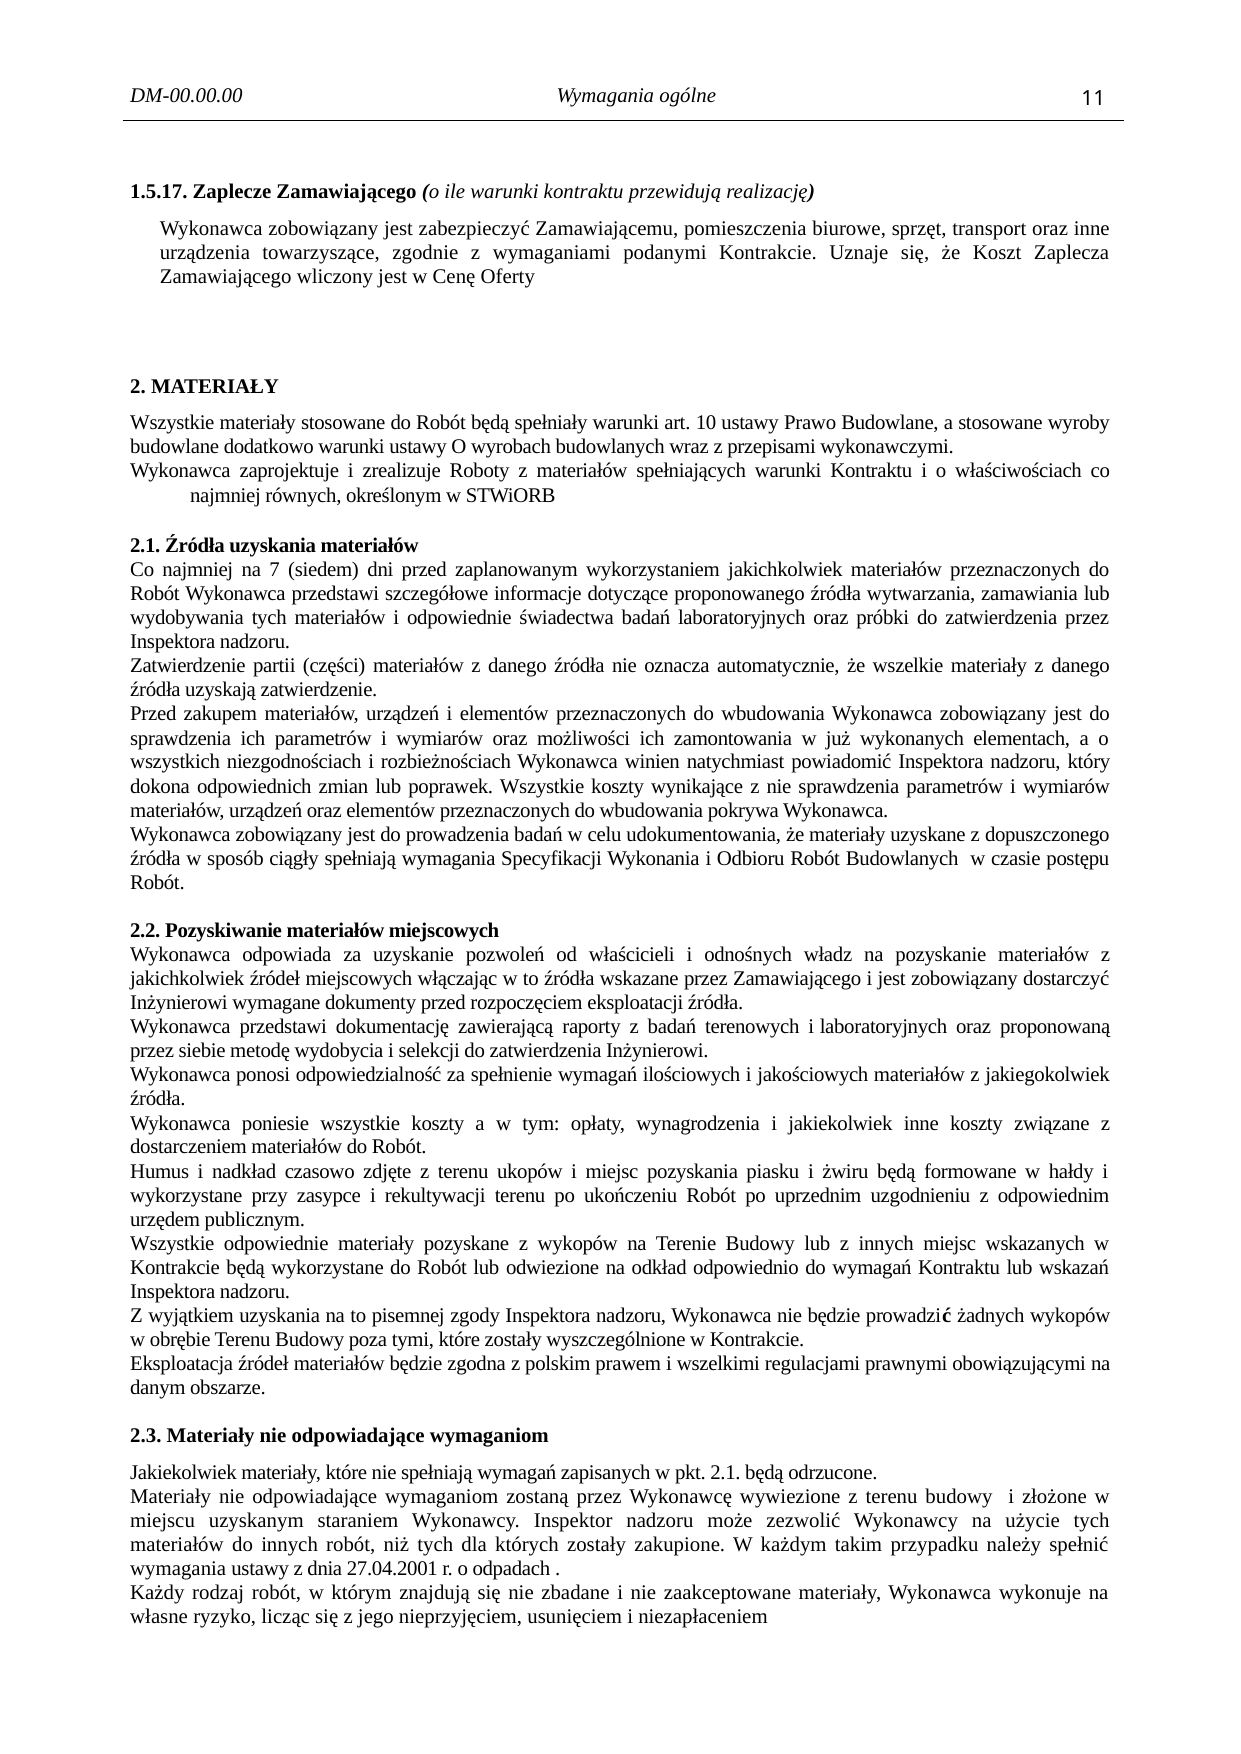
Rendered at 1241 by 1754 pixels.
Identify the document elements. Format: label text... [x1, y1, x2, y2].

text Z wyjątkiem uzyskania na to pisemnej zgody Inspektora nadzoru, Wykonawca nie będzie prowadzić żadnych wykopów w obrębie Terenu Budowy poza tymi, które zostały wyszczególnione w Kontrakcie. [130, 1303, 1110, 1351]
text Wykonawca ponosi odpowiedzialność za spełnienie wymagań ilościowych i jakościowych materiałów z jakiegokolwiek źródła. [130, 1062, 1110, 1110]
text 2.1. Źródła uzyskania materiałów [130, 533, 1110, 557]
text Materiały nie odpowiadające wymaganiom zostaną przez Wykonawcę wywiezione z terenu budowy i złożone w miejscu uzyskanym staraniem Wykonawcy. Inspektor nadzoru może zezwolić Wykonawcy na użycie tych materiałów do innych robót, niż tych dla których zostały zakupione. W każdym takim przypadku należy spełnić wymagania ustawy z dnia 27.04.2001 r. o odpadach . [130, 1484, 1110, 1580]
text Przed zakupem materiałów, urządzeń i elementów przeznaczonych do wbudowania Wykonawca zobowiązany jest do sprawdzenia ich parametrów i wymiarów oraz możliwości ich zamontowania w już wykonanych elementach, a o wszystkich niezgodnościach i rozbieżnościach Wykonawca winien natychmiast powiadomić Inspektora nadzoru, który dokona odpowiednich zmian lub poprawek. Wszystkie koszty wynikające z nie sprawdzenia parametrów i wymiarów materiałów, urządzeń oraz elementów przeznaczonych do wbudowania pokrywa Wykonawca. [130, 701, 1110, 822]
text Humus i nadkład czasowo zdjęte z terenu ukopów i miejsc pozyskania piasku i żwiru będą formowane w hałdy i wykorzystane przy zasypce i rekultywacji terenu po ukończeniu Robót po uprzednim uzgodnieniu z odpowiednim urzędem publicznym. [130, 1158, 1110, 1231]
text 2.2. Pozyskiwanie materiałów miejscowych [130, 918, 1110, 942]
text Wykonawca poniesie wszystkie koszty a w tym: opłaty, wynagrodzenia i jakiekolwiek inne koszty związane z dostarczeniem materiałów do Robót. [130, 1110, 1110, 1158]
subtitle Wykonawca zaprojektuje i zrealizuje Roboty z materiałów spełniających warunki Kontraktu i o właściwościach co najmniej równych, określonym w STWiORB [130, 458, 1110, 507]
text Eksploatacja źródeł materiałów będzie zgodna z polskim prawem i wszelkimi regulacjami prawnymi obowiązującymi na danym obszarze. [130, 1351, 1110, 1399]
text Co najmniej na 7 (siedem) dni przed zaplanowanym wykorzystaniem jakichkolwiek materiałów przeznaczonych do Robót Wykonawca przedstawi szczegółowe informacje dotyczące proponowanego źródła wytwarzania, zamawiania lub wydobywania tych materiałów i odpowiednie świadectwa badań laboratoryjnych oraz próbki do zatwierdzenia przez Inspektora nadzoru. [130, 557, 1110, 653]
text Wykonawca odpowiada za uzyskanie pozwoleń od właścicieli i odnośnych władz na pozyskanie materiałów z jakichkolwiek źródeł miejscowych włączając w to źródła wskazane przez Zamawiającego i jest zobowiązany dostarczyć Inżynierowi wymagane dokumenty przed rozpoczęciem eksploatacji źródła. [130, 942, 1110, 1014]
text Wykonawca przedstawi dokumentację zawierającą raporty z badań terenowych i laboratoryjnych oraz proponowaną przez siebie metodę wydobycia i selekcji do zatwierdzenia Inżynierowi. [130, 1014, 1110, 1062]
text Jakiekolwiek materiały, które nie spełniają wymagań zapisanych w pkt. 2.1. będą odrzucone. [130, 1460, 1110, 1484]
text Wykonawca zobowiązany jest zabezpieczyć Zamawiającemu, pomieszczenia biurowe, sprzęt, transport oraz inne urządzenia towarzyszące, zgodnie z wymaganiami podanymi Kontrakcie. Uznaje się, że Koszt Zaplecza Zamawiającego wliczony jest w Cenę Oferty [130, 216, 1110, 288]
text Wszystkie odpowiednie materiały pozyskane z wykopów na Terenie Budowy lub z innych miejsc wskazanych w Kontrakcie będą wykorzystane do Robót lub odwiezione na odkład odpowiednio do wymagań Kontraktu lub wskazań Inspektora nadzoru. [130, 1231, 1110, 1303]
subtitle 2. MATERIAŁY [130, 374, 1110, 398]
text Wykonawca zobowiązany jest do prowadzenia badań w celu udokumentowania, że materiały uzyskane z dopuszczonego źródła w sposób ciągły spełniają wymagania Specyfikacji Wykonania i Odbioru Robót Budowlanych w czasie postępu Robót. [130, 822, 1110, 894]
subtitle 2.3. Materiały nie odpowiadające wymaganiom [130, 1423, 1110, 1447]
text Wszystkie materiały stosowane do Robót będą spełniały warunki art. 10 ustawy Prawo Budowlane, a stosowane wyroby budowlane dodatkowo warunki ustawy O wyrobach budowlanych wraz z przepisami wykonawczymi. [130, 410, 1110, 458]
text 1.5.17. Zaplecze Zamawiającego (o ile warunki kontraktu przewidują realizację) [130, 179, 1110, 203]
text Zatwierdzenie partii (części) materiałów z danego źródła nie oznacza automatycznie, że wszelkie materiały z danego źródła uzyskają zatwierdzenie. [130, 653, 1110, 701]
text Każdy rodzaj robót, w którym znajdują się nie zbadane i nie zaakceptowane materiały, Wykonawca wykonuje na własne ryzyko, licząc się z jego nieprzyjęciem, usunięciem i niezapłaceniem [130, 1580, 1110, 1628]
